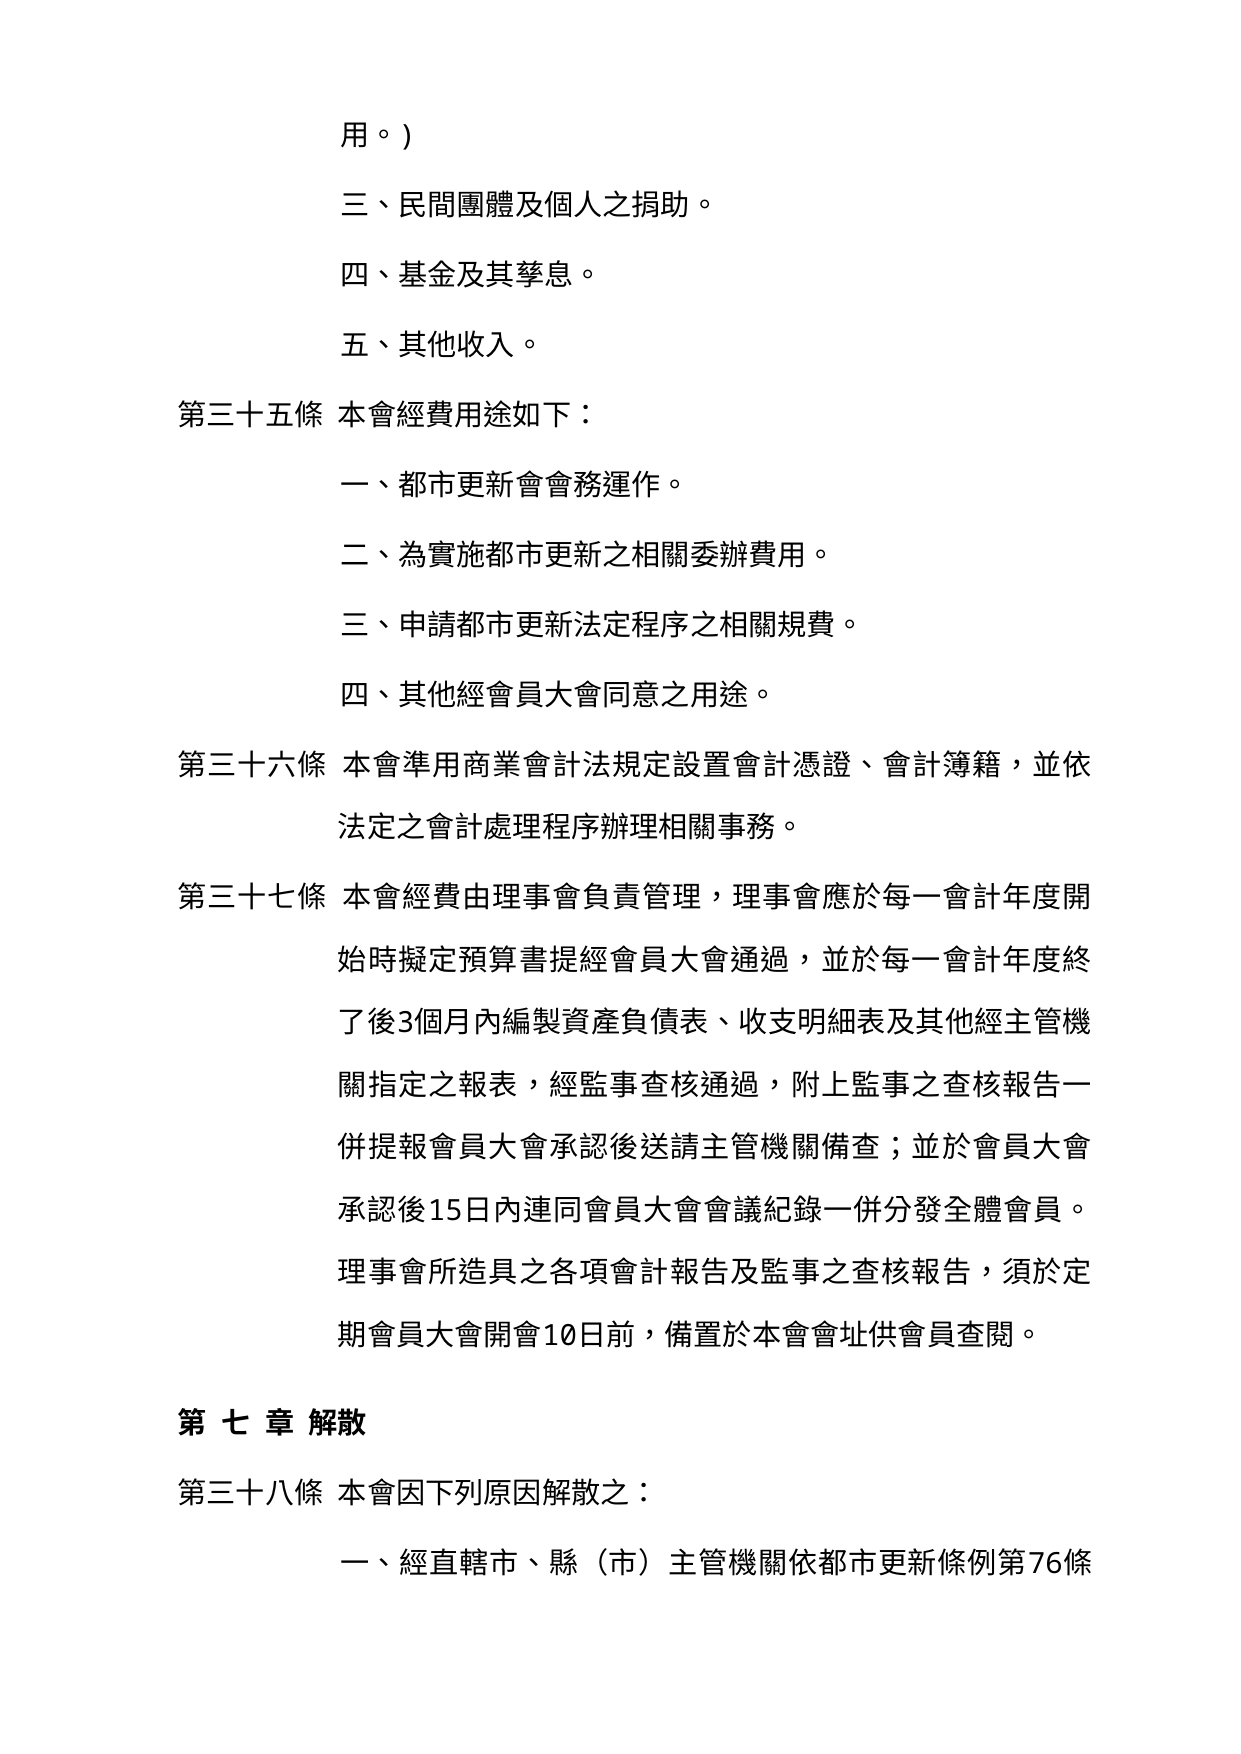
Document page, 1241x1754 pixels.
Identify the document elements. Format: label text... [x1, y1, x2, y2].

text 四、其他經會員大會同意之用途。 [340, 651, 1092, 713]
text 二、為實施都市更新之相關委辦費用。 [340, 511, 1092, 573]
text 第 七 章 解散 [177, 1379, 1092, 1442]
text 一、都市更新會會務運作。 [340, 441, 1092, 503]
text 第三十七條 本會經費由理事會負責管理，理事會應於每一會計年度開始時擬定預算書提經會員大會通過，並於每一會計年度終了後3個月內編製資產負債表、收支明細表及其他經主管機關指定之報表，經監事查核通過，附上監事之查核報告一併提報會員大會承認後送請主管機關備查；並於會員大會承認後15日內連同會員大會會議紀錄一併分發全體會員。理事會所造具之各項會計報告及監事之查核報告，須於定期會員大會開會10日前，備置於本會會址供會員查閱。 [177, 853, 1092, 1353]
text 第三十八條 本會因下列原因解散之： [177, 1449, 1092, 1512]
text 第三十六條 本會準用商業會計法規定設置會計憑證、會計簿籍，並依法定之會計處理程序辦理相關事務。 [177, 721, 1092, 846]
text 第三十五條 本會經費用途如下： [177, 371, 1092, 433]
text 三、民間團體及個人之捐助。 [340, 161, 1092, 223]
text 用。) [340, 91, 1092, 153]
text 一、經直轄市、縣（市）主管機關依都市更新條例第76條 [340, 1519, 1092, 1582]
text 五、其他收入。 [340, 301, 1092, 363]
text 三、申請都市更新法定程序之相關規費。 [340, 581, 1092, 643]
text 四、基金及其孳息。 [340, 231, 1092, 293]
